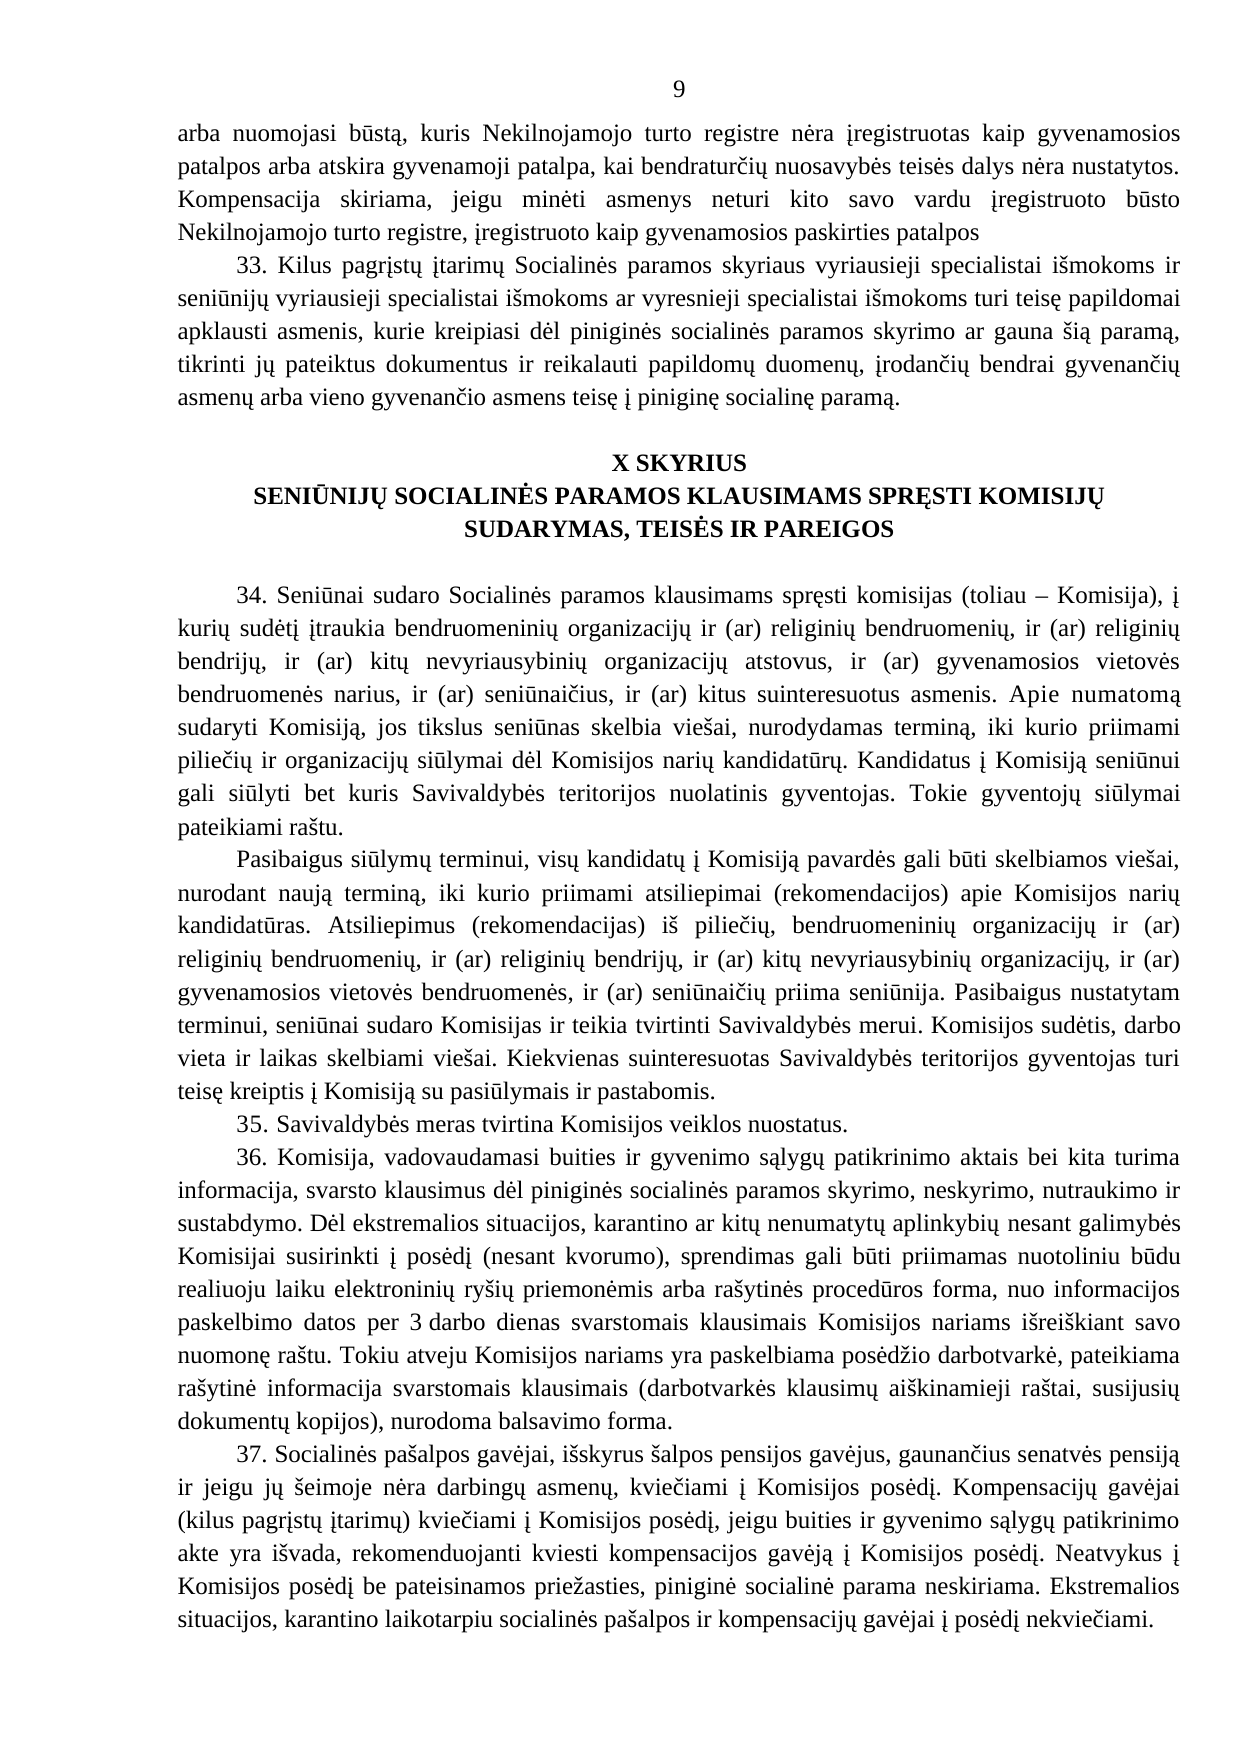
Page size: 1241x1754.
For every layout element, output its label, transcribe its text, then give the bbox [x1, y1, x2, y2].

text 36. Komisija, vadovaudamasi buities ir gyvenimo sąlygų patikrinimo aktais bei kita turima informacija, svarsto klausimus dėl piniginės socialinės paramos skyrimo, neskyrimo, nutraukimo ir sustabdymo. Dėl ekstremalios situacijos, karantino ar kitų nenumatytų aplinkybių nesant galimybės Komisijai susirinkti į posėdį (nesant kvorumo), sprendimas gali būti priimamas nuotoliniu būdu realiuoju laiku elektroninių ryšių priemonėmis arba rašytinės procedūros forma, nuo informacijos paskelbimo datos per 3 darbo dienas svarstomais klausimais Komisijos nariams išreiškiant savo nuomonę raštu. Tokiu atveju Komisijos nariams yra paskelbiama posėdžio darbotvarkė, pateikiama rašytinė informacija svarstomais klausimais (darbotvarkės klausimų aiškinamieji raštai, susijusių dokumentų kopijos), nurodoma balsavimo forma. [177, 1142, 1181, 1435]
text 33. Kilus pagrįstų įtarimų Socialinės paramos skyriaus vyriausieji specialistai išmokoms ir seniūnijų vyriausieji specialistai išmokoms ar vyresnieji specialistai išmokoms turi teisę papildomai apklausti asmenis, kurie kreipiasi dėl piniginės socialinės paramos skyrimo ar gauna šią paramą, tikrinti jų pateiktus dokumentus ir reikalauti papildomų duomenų, įrodančių bendrai gyvenančių asmenų arba vieno gyvenančio asmens teisę į piniginę socialinę paramą. [177, 250, 1181, 411]
text 35. Savivaldybės meras tvirtina Komisijos veiklos nuostatus. [177, 1109, 1181, 1137]
text SENIŪNIJŲ SOCIALINĖS PARAMOS KLAUSIMAMS SPRĘSTI KOMISIJŲ SUDARYMAS, TEISĖS IR PAREIGOS [177, 481, 1181, 543]
text 37. Socialinės pašalpos gavėjai, išskyrus šalpos pensijos gavėjus, gaunančius senatvės pensiją ir jeigu jų šeimoje nėra darbingų asmenų, kviečiami į Komisijos posėdį. Kompensacijų gavėjai (kilus pagrįstų įtarimų) kviečiami į Komisijos posėdį, jeigu buities ir gyvenimo sąlygų patikrinimo akte yra išvada, rekomenduojanti kviesti kompensacijos gavėją į Komisijos posėdį. Neatvykus į Komisijos posėdį be pateisinamos priežasties, piniginė socialinė parama neskiriama. Ekstremalios situacijos, karantino laikotarpiu socialinės pašalpos ir kompensacijų gavėjai į posėdį nekviečiami. [177, 1439, 1181, 1633]
text Pasibaigus siūlymų terminui, visų kandidatų į Komisiją pavardės gali būti skelbiamos viešai, nurodant naują terminą, iki kurio priimami atsiliepimai (rekomendacijos) apie Komisijos narių kandidatūras. Atsiliepimus (rekomendacijas) iš piliečių, bendruomeninių organizacijų ir (ar) religinių bendruomenių, ir (ar) religinių bendrijų, ir (ar) kitų nevyriausybinių organizacijų, ir (ar) gyvenamosios vietovės bendruomenės, ir (ar) seniūnaičių priima seniūnija. Pasibaigus nustatytam terminui, seniūnai sudaro Komisijas ir teikia tvirtinti Savivaldybės merui. Komisijos sudėtis, darbo vieta ir laikas skelbiami viešai. Kiekvienas suinteresuotas Savivaldybės teritorijos gyventojas turi teisę kreiptis į Komisiją su pasiūlymais ir pastabomis. [177, 844, 1181, 1104]
text 34. Seniūnai sudaro Socialinės paramos klausimams spręsti komisijas (toliau – Komisija), į kurių sudėtį įtraukia bendruomeninių organizacijų ir (ar) religinių bendruomenių, ir (ar) religinių bendrijų, ir (ar) kitų nevyriausybinių organizacijų atstovus, ir (ar) gyvenamosios vietovės bendruomenės narius, ir (ar) seniūnaičius, ir (ar) kitus suinteresuotus asmenis. Apie numatomą sudaryti Komisiją, jos tikslus seniūnas skelbia viešai, nurodydamas terminą, iki kurio priimami piliečių ir organizacijų siūlymai dėl Komisijos narių kandidatūrų. Kandidatus į Komisiją seniūnui gali siūlyti bet kuris Savivaldybės teritorijos nuolatinis gyventojas. Tokie gyventojų siūlymai pateikiami raštu. [177, 580, 1181, 840]
text arba nuomojasi būstą, kuris Nekilnojamojo turto registre nėra įregistruotas kaip gyvenamosios patalpos arba atskira gyvenamoji patalpa, kai bendraturčių nuosavybės teisės dalys nėra nustatytos. Kompensacija skiriama, jeigu minėti asmenys neturi kito savo vardu įregistruoto būsto Nekilnojamojo turto registre, įregistruoto kaip gyvenamosios paskirties patalpos [177, 118, 1181, 246]
text X SKYRIUS [177, 448, 1181, 477]
